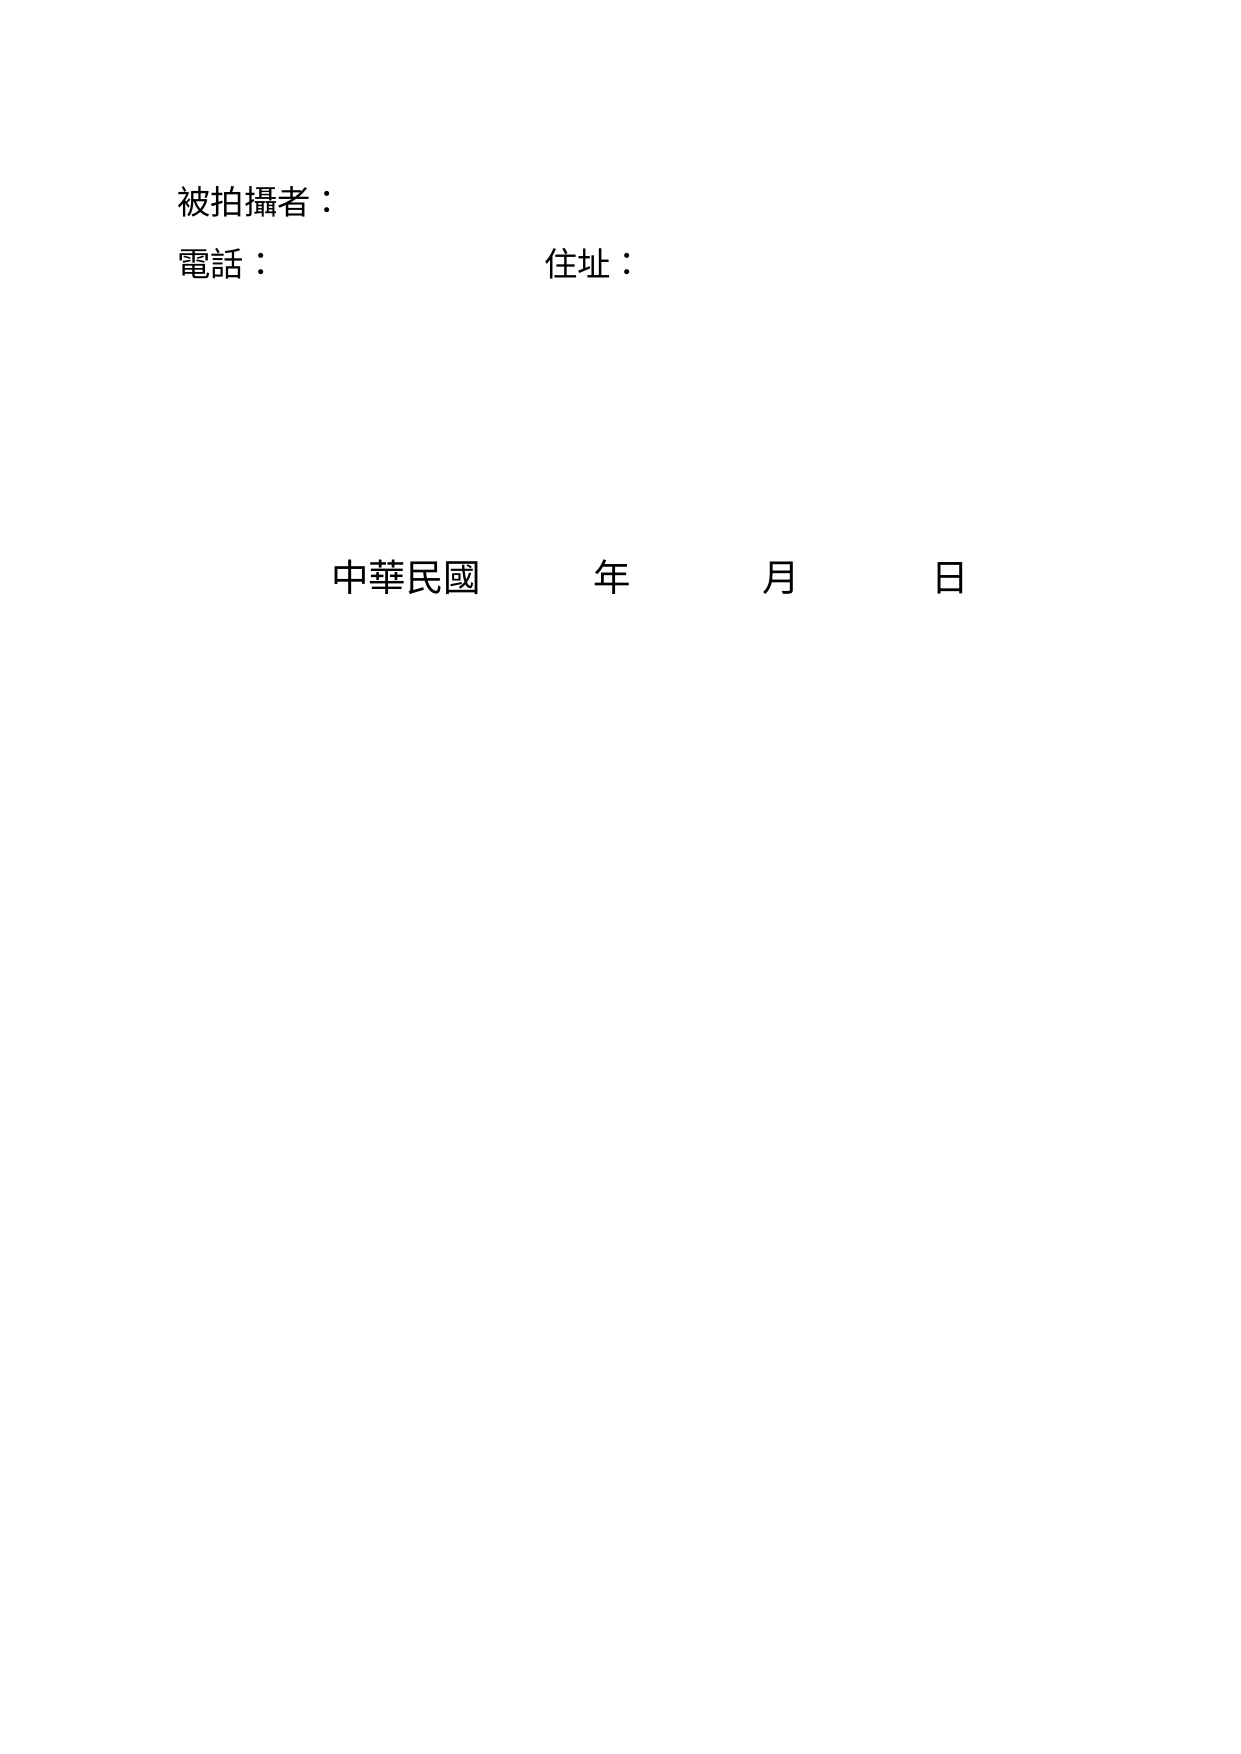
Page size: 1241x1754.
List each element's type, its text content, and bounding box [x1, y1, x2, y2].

text 電話： 住址： [177, 221, 1122, 283]
text 被拍攝者： [177, 158, 1122, 221]
text 中華民國 年 月 日 [177, 533, 1122, 596]
